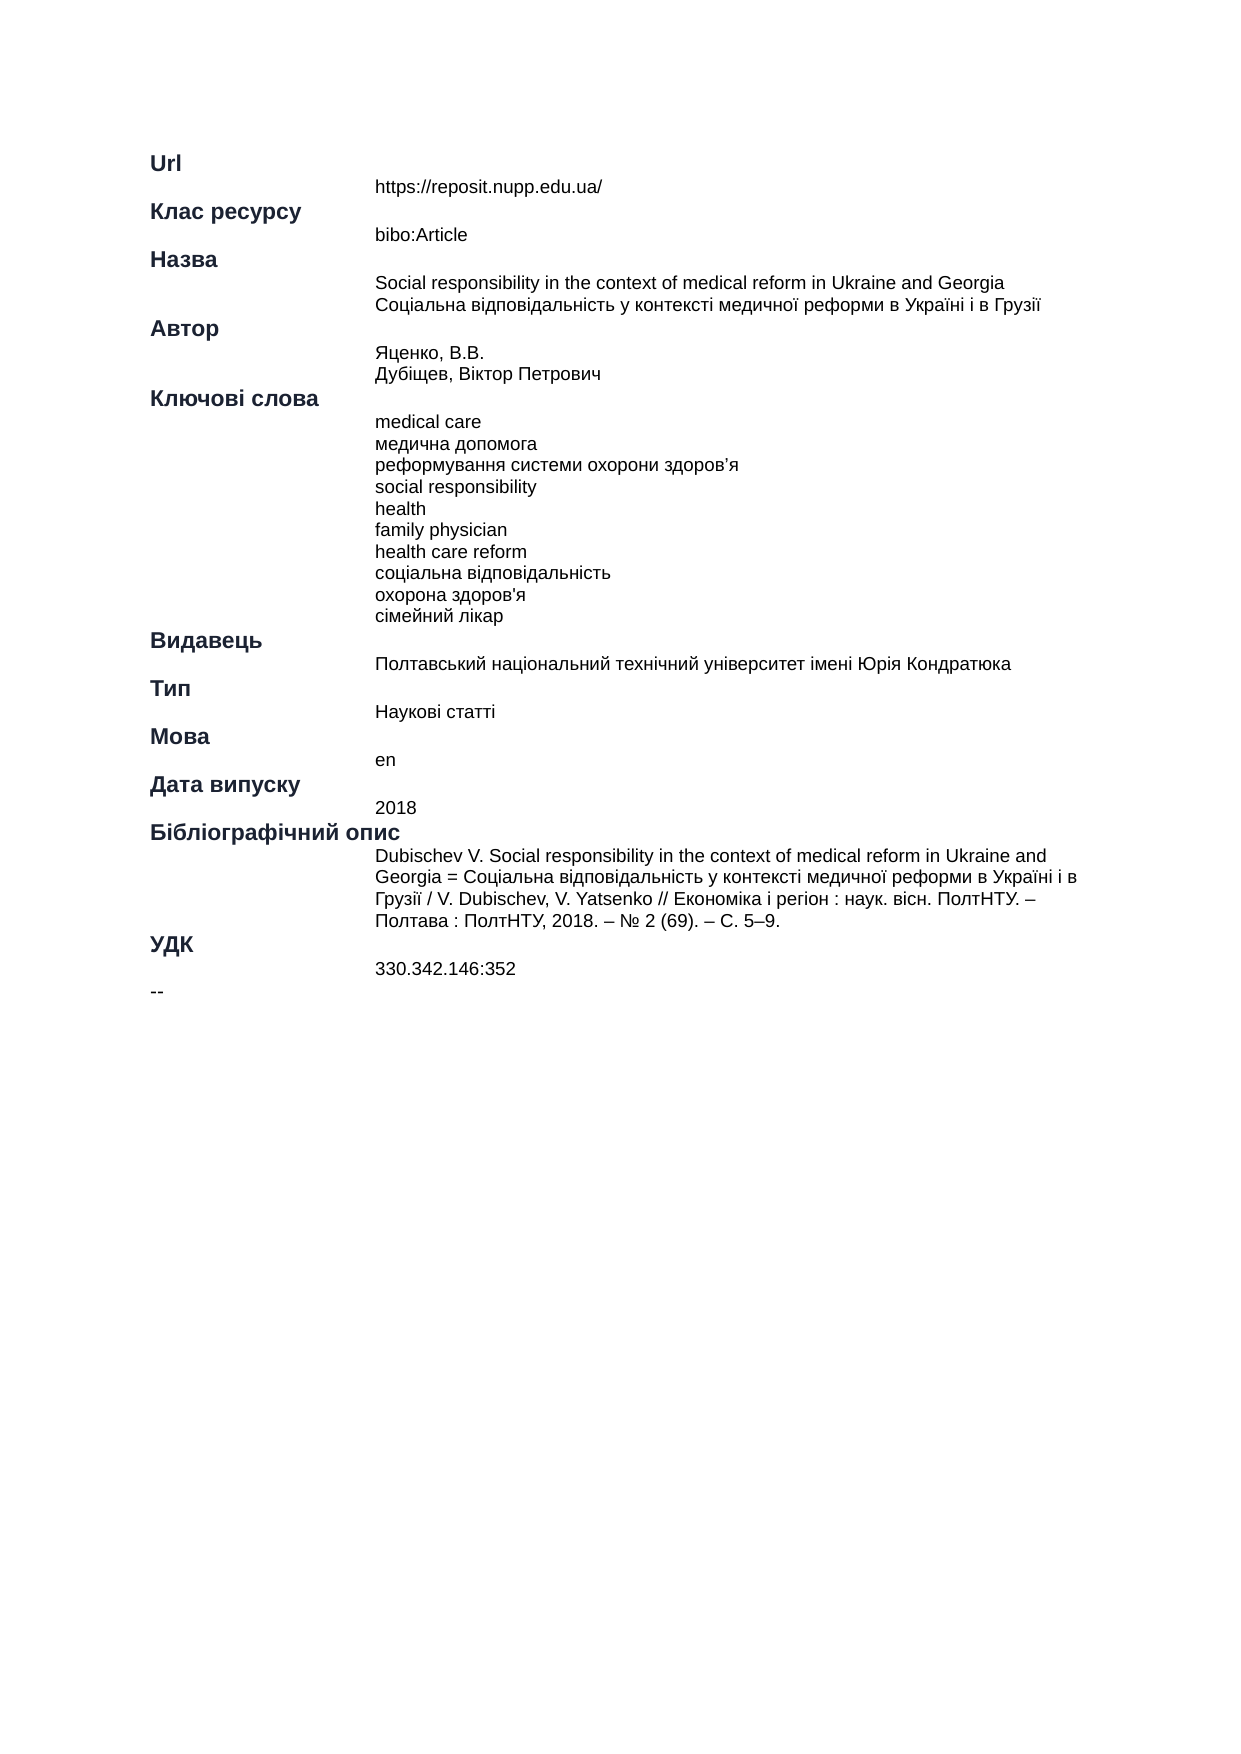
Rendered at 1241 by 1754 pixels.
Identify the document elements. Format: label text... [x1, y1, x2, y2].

text 2018 [375, 797, 1090, 818]
text en [375, 749, 1090, 771]
text bibo:Article [375, 224, 1090, 246]
text Dubischev V. Social responsibility in the context of medical reform in Ukraine and Georgia = Соціальна відповідальність у контексті медичної реформи в Україні і в Грузії / V. Dubischev, V. Yatsenko // Економіка і регіон : наук. вісн. ПолтНТУ. – Полтава : ПолтНТУ, 2018. – № 2 (69). – С. 5–9. [375, 845, 1090, 931]
text 330.342.146:352 [375, 957, 1090, 979]
text Наукові статті [375, 701, 1090, 723]
text Дата випуску [150, 771, 1090, 797]
text -- [150, 979, 1090, 1003]
text Social responsibility in the context of medical reform in Ukraine and Georgia [375, 272, 1090, 294]
text Автор [150, 315, 1090, 342]
text охорона здоров'я [375, 584, 1090, 605]
text Клас ресурсу [150, 198, 1090, 224]
text Яценко, В.В. [375, 342, 1090, 363]
text https://reposit.nupp.edu.ua/ [375, 176, 1090, 198]
text Видавець [150, 627, 1090, 653]
text medical care [375, 411, 1090, 433]
text УДК [150, 931, 1090, 957]
text Мова [150, 723, 1090, 749]
text health care reform [375, 541, 1090, 562]
text Полтавський національний технічний університет імені Юрія Кондратюка [375, 653, 1090, 675]
text соціальна відповідальність [375, 562, 1090, 584]
text Бібліографічний опис [150, 818, 1090, 845]
text реформування системи охорони здоров’я [375, 454, 1090, 476]
text social responsibility [375, 476, 1090, 497]
text family physician [375, 519, 1090, 541]
text Ключові слова [150, 385, 1090, 411]
text медична допомога [375, 433, 1090, 454]
text сімейний лікар [375, 605, 1090, 627]
text Назва [150, 246, 1090, 272]
text Соціальна відповідальність у контексті медичної реформи в Україні і в Грузії [375, 294, 1090, 315]
text Тип [150, 675, 1090, 701]
text health [375, 497, 1090, 519]
text Дубіщев, Віктор Петрович [375, 363, 1090, 385]
text Url [150, 150, 1090, 176]
